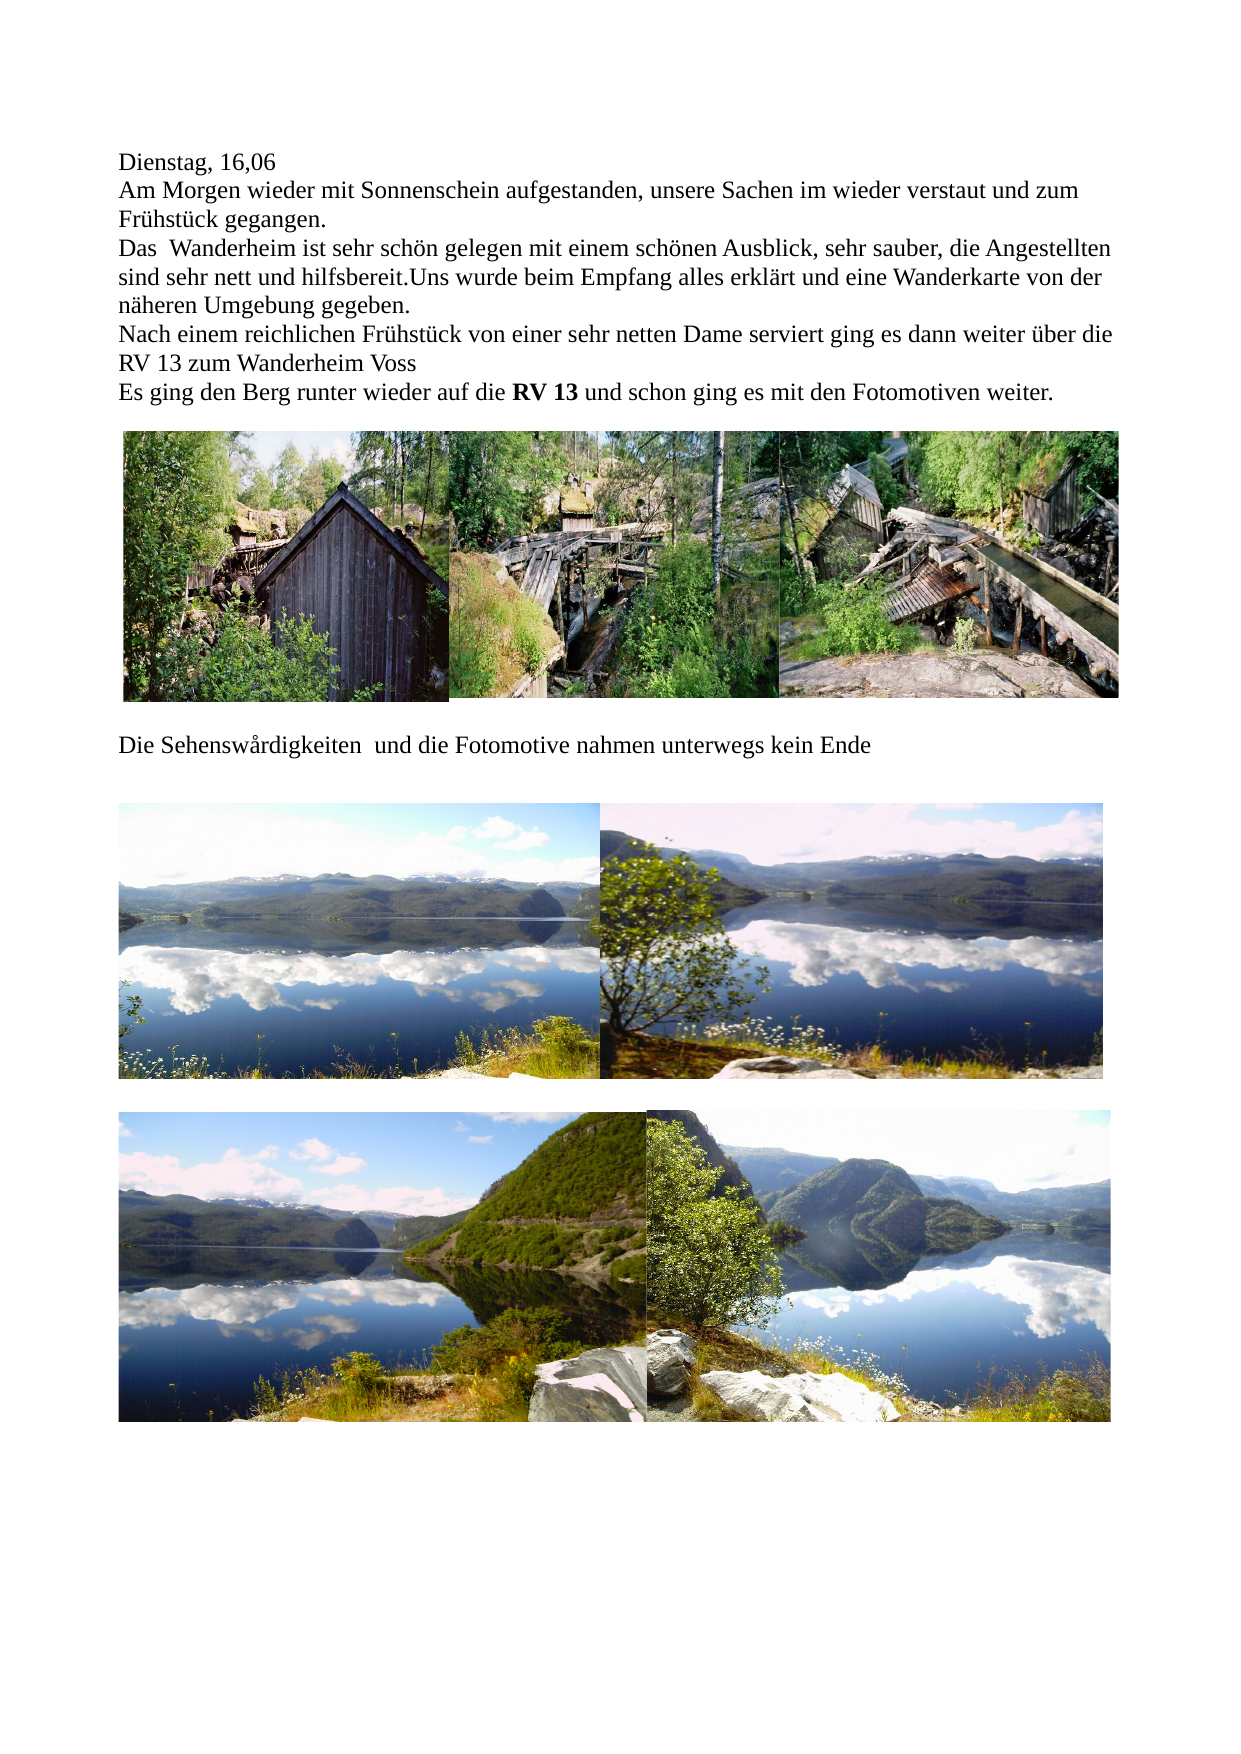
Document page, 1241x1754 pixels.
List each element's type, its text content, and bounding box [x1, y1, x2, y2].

text Es ging den Berg runter wieder auf die RV 13 und schon ging es mit den Fotomotiven weiter. [118, 377, 1122, 406]
text Am Morgen wieder mit Sonnenschein aufgestanden, unsere Sachen im wieder verstaut und zum Frühstück gegangen. [118, 176, 1122, 233]
picture [118, 803, 1103, 1079]
picture [123, 431, 1119, 702]
text Dienstag, 16,06 [118, 147, 1122, 176]
text Nach einem reichlichen Frühstück von einer sehr netten Dame serviert ging es dann weiter über die RV 13 zum Wanderheim Voss [118, 319, 1122, 377]
picture [118, 1110, 1111, 1422]
text Die Sehenswårdigkeiten und die Fotomotive nahmen unterwegs kein Ende [118, 730, 1122, 759]
text Das Wanderheim ist sehr schön gelegen mit einem schönen Ausblick, sehr sauber, die Angestellten sind sehr nett und hilfsbereit.Uns wurde beim Empfang alles erklärt und eine Wanderkarte von der näheren Umgebung gegeben. [118, 233, 1122, 319]
